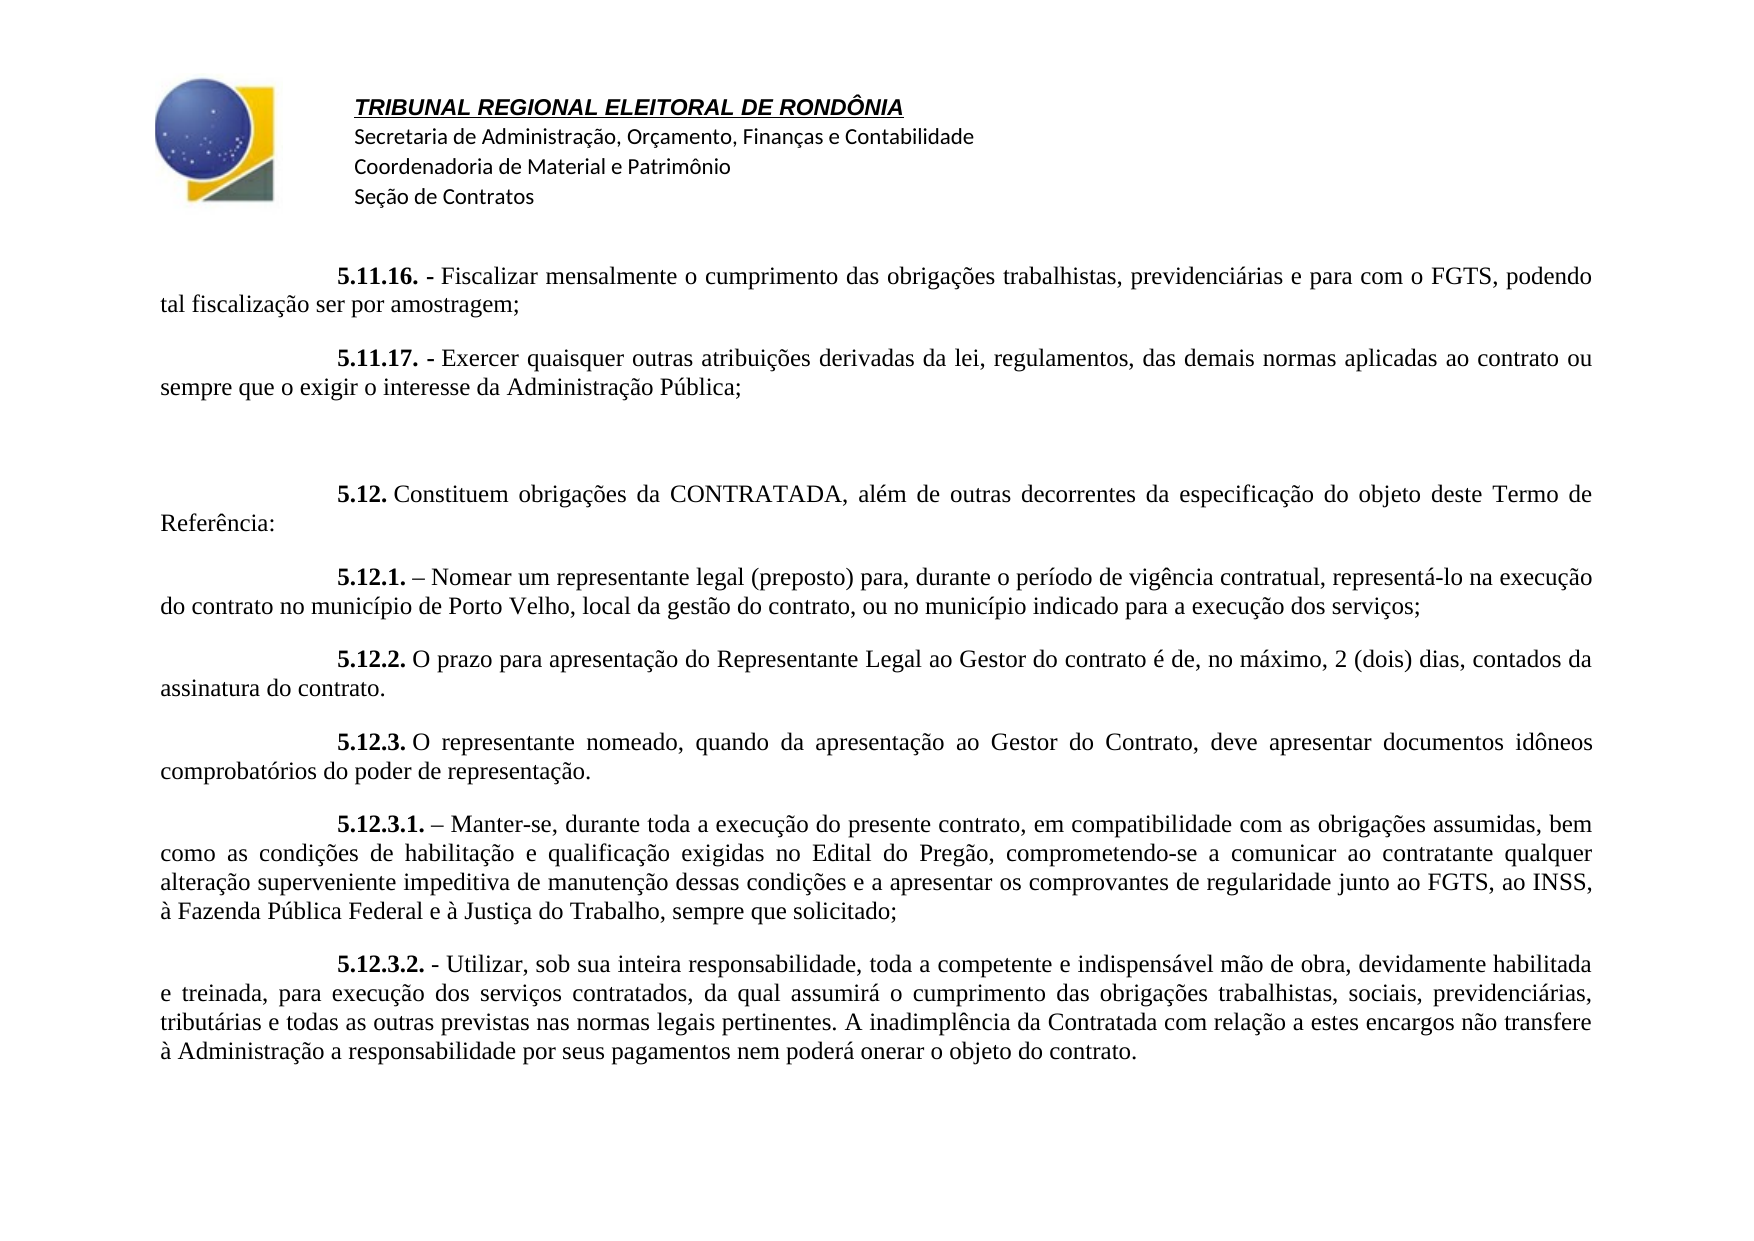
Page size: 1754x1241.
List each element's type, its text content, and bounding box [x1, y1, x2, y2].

text 5.12. Constituem obrigações da CONTRATADA, além de outras decorrentes da especificação do objeto deste Termo de Referência: [160, 479, 1594, 537]
text 5.11.16. - Fiscalizar mensalmente o cumprimento das obrigações trabalhistas, previdenciárias e para com o FGTS, podendo tal fiscalização ser por amostragem; [160, 261, 1594, 318]
text 5.12.1. – Nomear um representante legal (preposto) para, durante o período de vigência contratual, representá-lo na execução do contrato no município de Porto Velho, local da gestão do contrato, ou no município indicado para a execução dos serviços; [160, 562, 1594, 619]
text 5.12.3.2. - Utilizar, sob sua inteira responsabilidade, toda a competente e indispensável mão de obra, devidamente habilitada e treinada, para execução dos serviços contratados, da qual assumirá o cumprimento das obrigações trabalhistas, sociais, previdenciárias, tributárias e todas as outras previstas nas normas legais pertinentes. A inadimplência da Contratada com relação a estes encargos não transfere à Administração a responsabilidade por seus pagamentos nem poderá onerar o objeto do contrato. [160, 949, 1594, 1064]
text 5.11.17. - Exercer quaisquer outras atribuições derivadas da lei, regulamentos, das demais normas aplicadas ao contrato ou sempre que o exigir o interesse da Administração Pública; [160, 343, 1594, 401]
text 5.12.2. O prazo para apresentação do Representante Legal ao Gestor do contrato é de, no máximo, 2 (dois) dias, contados da assinatura do contrato. [160, 644, 1594, 702]
text 5.12.3.1. – Manter-se, durante toda a execução do presente contrato, em compatibilidade com as obrigações assumidas, bem como as condições de habilitação e qualificação exigidas no Edital do Pregão, comprometendo-se a comunicar ao contratante qualquer alteração superveniente impeditiva de manutenção dessas condições e a apresentar os comprovantes de regularidade junto ao FGTS, ao INSS, à Fazenda Pública Federal e à Justiça do Trabalho, sempre que solicitado; [160, 809, 1594, 924]
text 5.12.3. O representante nomeado, quando da apresentação ao Gestor do Contrato, deve apresentar documentos idôneos comprobatórios do poder de representação. [160, 727, 1594, 784]
